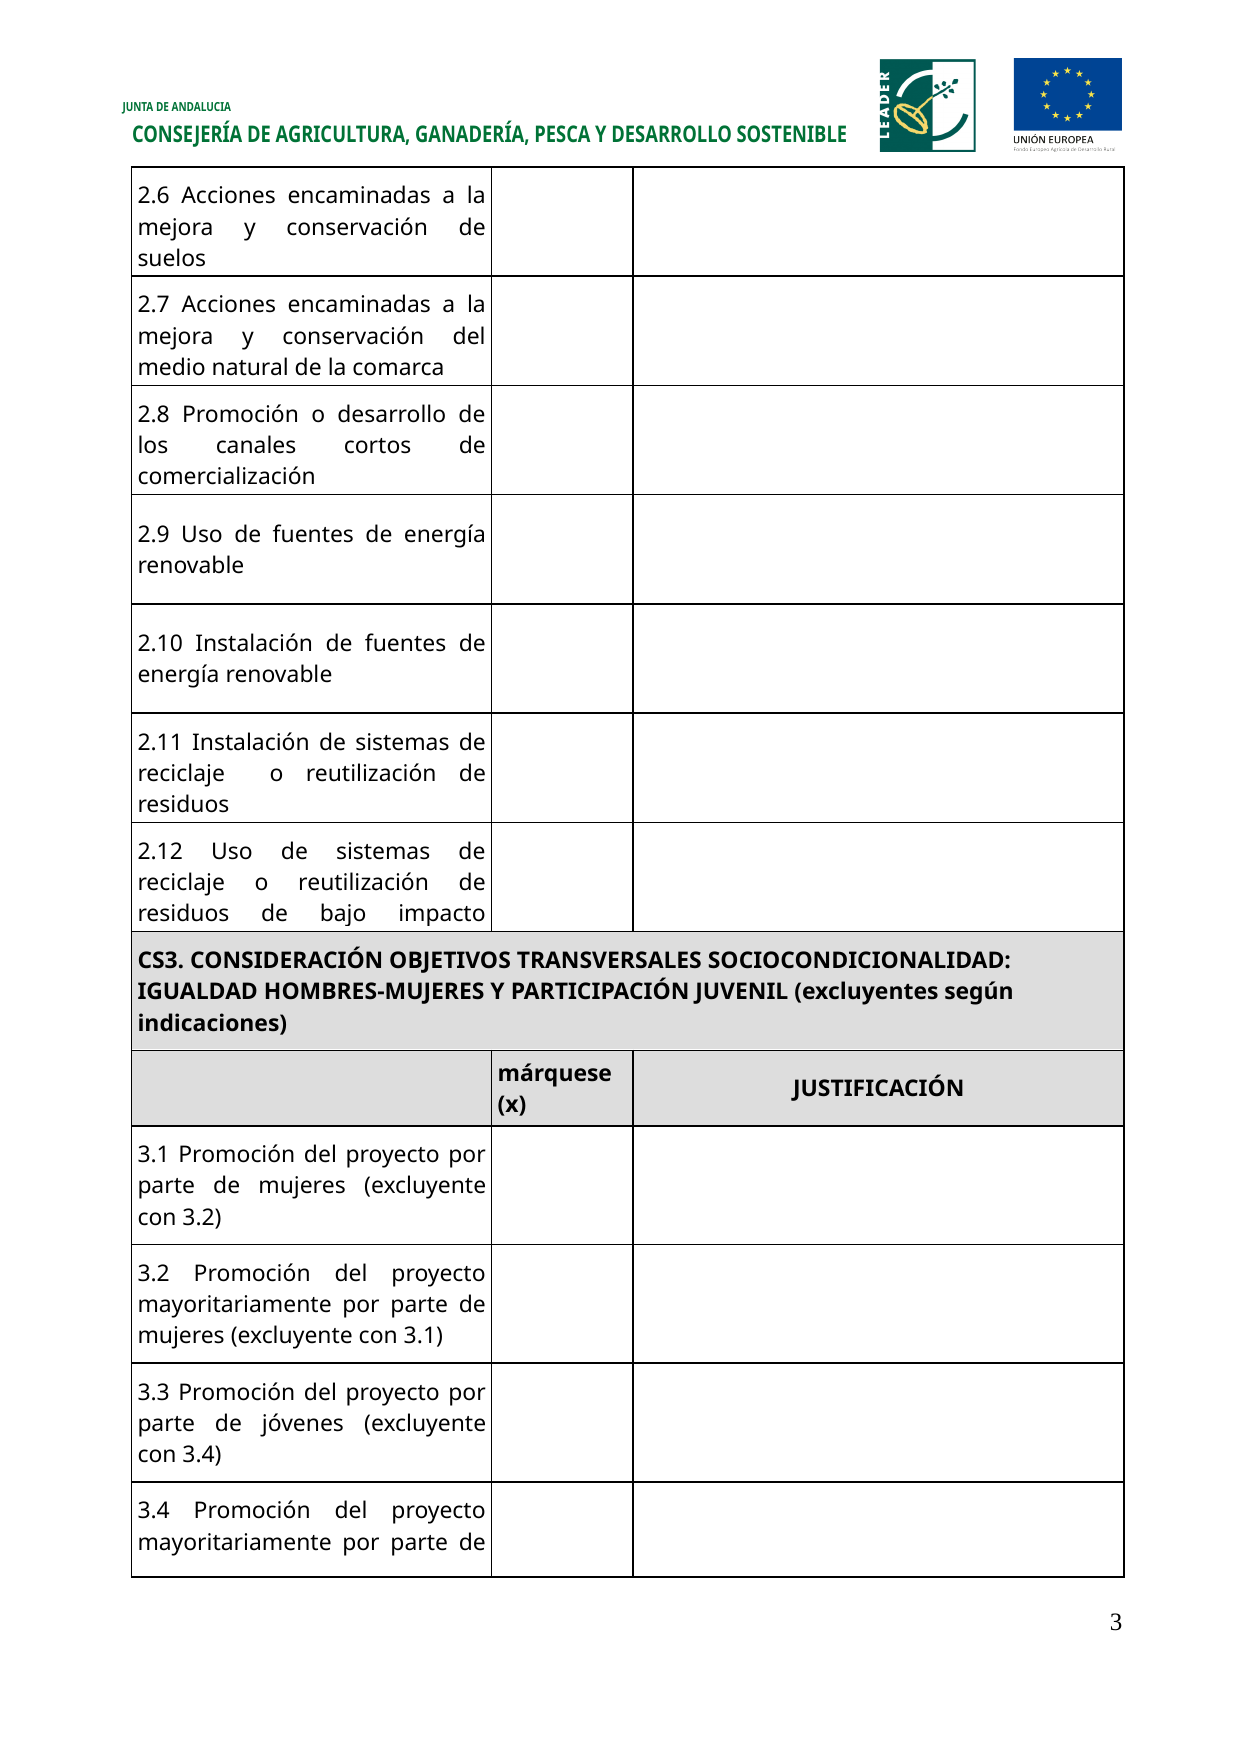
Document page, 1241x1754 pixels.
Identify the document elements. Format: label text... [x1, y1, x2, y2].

table_cell [492, 277, 632, 384]
table_cell [634, 386, 1123, 494]
table_cell 2.7 Acciones encaminadas a la mejora y conservación del medio natural de la comarca [132, 277, 491, 384]
table_cell 2.9 Uso de fuentes de energía renovable [132, 495, 491, 603]
table_cell [492, 386, 632, 494]
table_cell [634, 1364, 1123, 1481]
table_cell [634, 1483, 1123, 1576]
table_cell márquese (x) [492, 1051, 632, 1125]
table_cell 2.11 Instalación de sistemas de reciclaje o reutilización de residuos [132, 714, 491, 822]
table_cell [492, 1127, 632, 1244]
table_cell [132, 1051, 491, 1125]
table_cell 2.8 Promoción o desarrollo de los canales cortos de comercialización [132, 386, 491, 494]
table_cell [634, 823, 1123, 931]
table_cell [634, 605, 1123, 712]
table_cell [634, 714, 1123, 822]
table_cell [634, 1127, 1123, 1244]
table_cell [492, 495, 632, 603]
table_cell [634, 495, 1123, 603]
table_cell [634, 168, 1123, 275]
table_cell [492, 714, 632, 822]
table_cell [634, 277, 1123, 384]
table_cell 2.12 Uso de sistemas de reciclaje o reutilización de residuos de bajo impacto ambiental [132, 823, 491, 931]
table_cell [492, 1483, 632, 1576]
table_cell JUSTIFICACIÓN [634, 1051, 1123, 1125]
picture [1013, 58, 1122, 152]
table_cell [492, 823, 632, 931]
table_cell 2.6 Acciones encaminadas a la mejora y conservación de suelos [132, 168, 491, 275]
table_cell 3.1 Promoción del proyecto por parte de mujeres (excluyente con 3.2) [132, 1127, 491, 1244]
table_cell 2.10 Instalación de fuentes de energía renovable [132, 605, 491, 712]
table_cell [492, 168, 632, 275]
table_cell CS3. CONSIDERACIÓN OBJETIVOS TRANSVERSALES SOCIOCONDICIONALIDAD: IGUALDAD HOMBRES-MUJERES Y PARTICIPACIÓN JUVENIL (excluyentes según indicaciones) [132, 932, 1123, 1049]
table_cell [634, 1245, 1123, 1362]
table_cell [492, 605, 632, 712]
table_cell [492, 1245, 632, 1362]
table_cell [492, 1364, 632, 1481]
table_cell 3.3 Promoción del proyecto por parte de jóvenes (excluyente con 3.4) [132, 1364, 491, 1481]
table_cell 3.4 Promoción del proyecto mayoritariamente por parte de [132, 1483, 491, 1576]
table_cell 3.2 Promoción del proyecto mayoritariamente por parte de mujeres (excluyente con 3.1) [132, 1245, 491, 1362]
